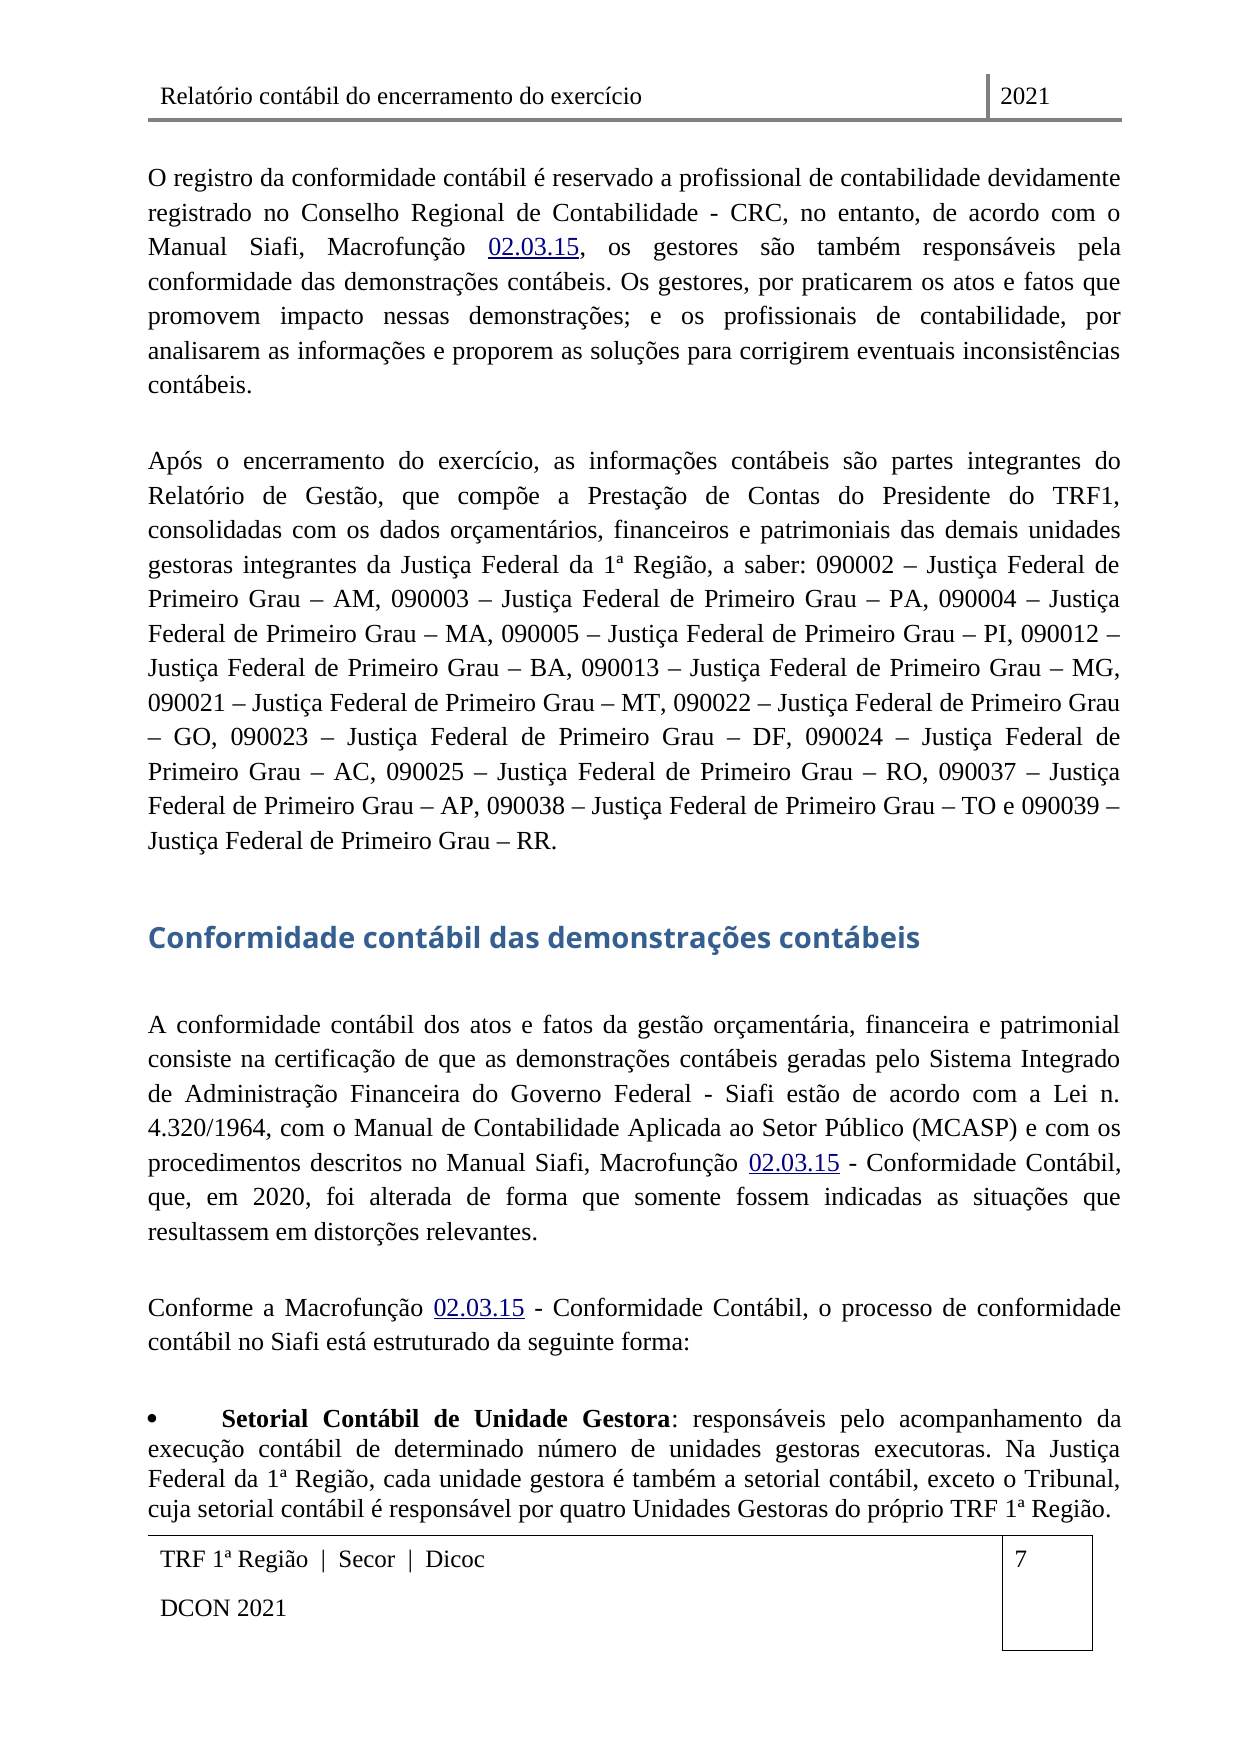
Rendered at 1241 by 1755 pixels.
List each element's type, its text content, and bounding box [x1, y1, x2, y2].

subtitle Conformidade contábil das demonstrações contábeis [148, 917, 1122, 957]
text Conforme a Macrofunção 02.03.15 - Conformidade Contábil, o processo de conformidade contábil no Siafi está estruturado da seguinte forma: [148, 1292, 1122, 1356]
text A conformidade contábil dos atos e fatos da gestão orçamentária, financeira e patrimonial consiste na certificação de que as demonstrações contábeis geradas pelo Sistema Integrado de Administração Financeira do Governo Federal - Siafi estão de acordo com a Lei n. 4.320/1964, com o Manual de Contabilidade Aplicada ao Setor Público (MCASP) e com os procedimentos descritos no Manual Siafi, Macrofunção 02.03.15 - Conformidade Contábil, que, em 2020, foi alterada de forma que somente fossem indicadas as situações que resultassem em distorções relevantes. [148, 1009, 1122, 1246]
text O registro da conformidade contábil é reservado a profissional de contabilidade devidamente registrado no Conselho Regional de Contabilidade - CRC, no entanto, de acordo com o Manual Siafi, Macrofunção 02.03.15, os gestores são também responsáveis pela conformidade das demonstrações contábeis. Os gestores, por praticarem os atos e fatos que promovem impacto nessas demonstrações; e os profissionais de contabilidade, por analisarem as informações e proporem as soluções para corrigirem eventuais inconsistências contábeis. [148, 162, 1122, 399]
text Após o encerramento do exercício, as informações contábeis são partes integrantes do Relatório de Gestão, que compõe a Prestação de Contas do Presidente do TRF1, consolidadas com os dados orçamentários, financeiros e patrimoniais das demais unidades gestoras integrantes da Justiça Federal da 1ª Região, a saber: 090002 – Justiça Federal de Primeiro Grau – AM, 090003 – Justiça Federal de Primeiro Grau – PA, 090004 – Justiça Federal de Primeiro Grau – MA, 090005 – Justiça Federal de Primeiro Grau – PI, 090012 – Justiça Federal de Primeiro Grau – BA, 090013 – Justiça Federal de Primeiro Grau – MG, 090021 – Justiça Federal de Primeiro Grau – MT, 090022 – Justiça Federal de Primeiro Grau – GO, 090023 – Justiça Federal de Primeiro Grau – DF, 090024 – Justiça Federal de Primeiro Grau – AC, 090025 – Justiça Federal de Primeiro Grau – RO, 090037 – Justiça Federal de Primeiro Grau – AP, 090038 – Justiça Federal de Primeiro Grau – TO e 090039 – Justiça Federal de Primeiro Grau – RR. [148, 445, 1122, 855]
list Setorial Contábil de Unidade Gestora: responsáveis pelo acompanhamento da execução contábil de determinado número de unidades gestoras executoras. Na Justiça Federal da 1ª Região, cada unidade gestora é também a setorial contábil, exceto o Tribunal, cuja setorial contábil é responsável por quatro Unidades Gestoras do próprio TRF 1ª Região. [148, 1403, 1122, 1523]
